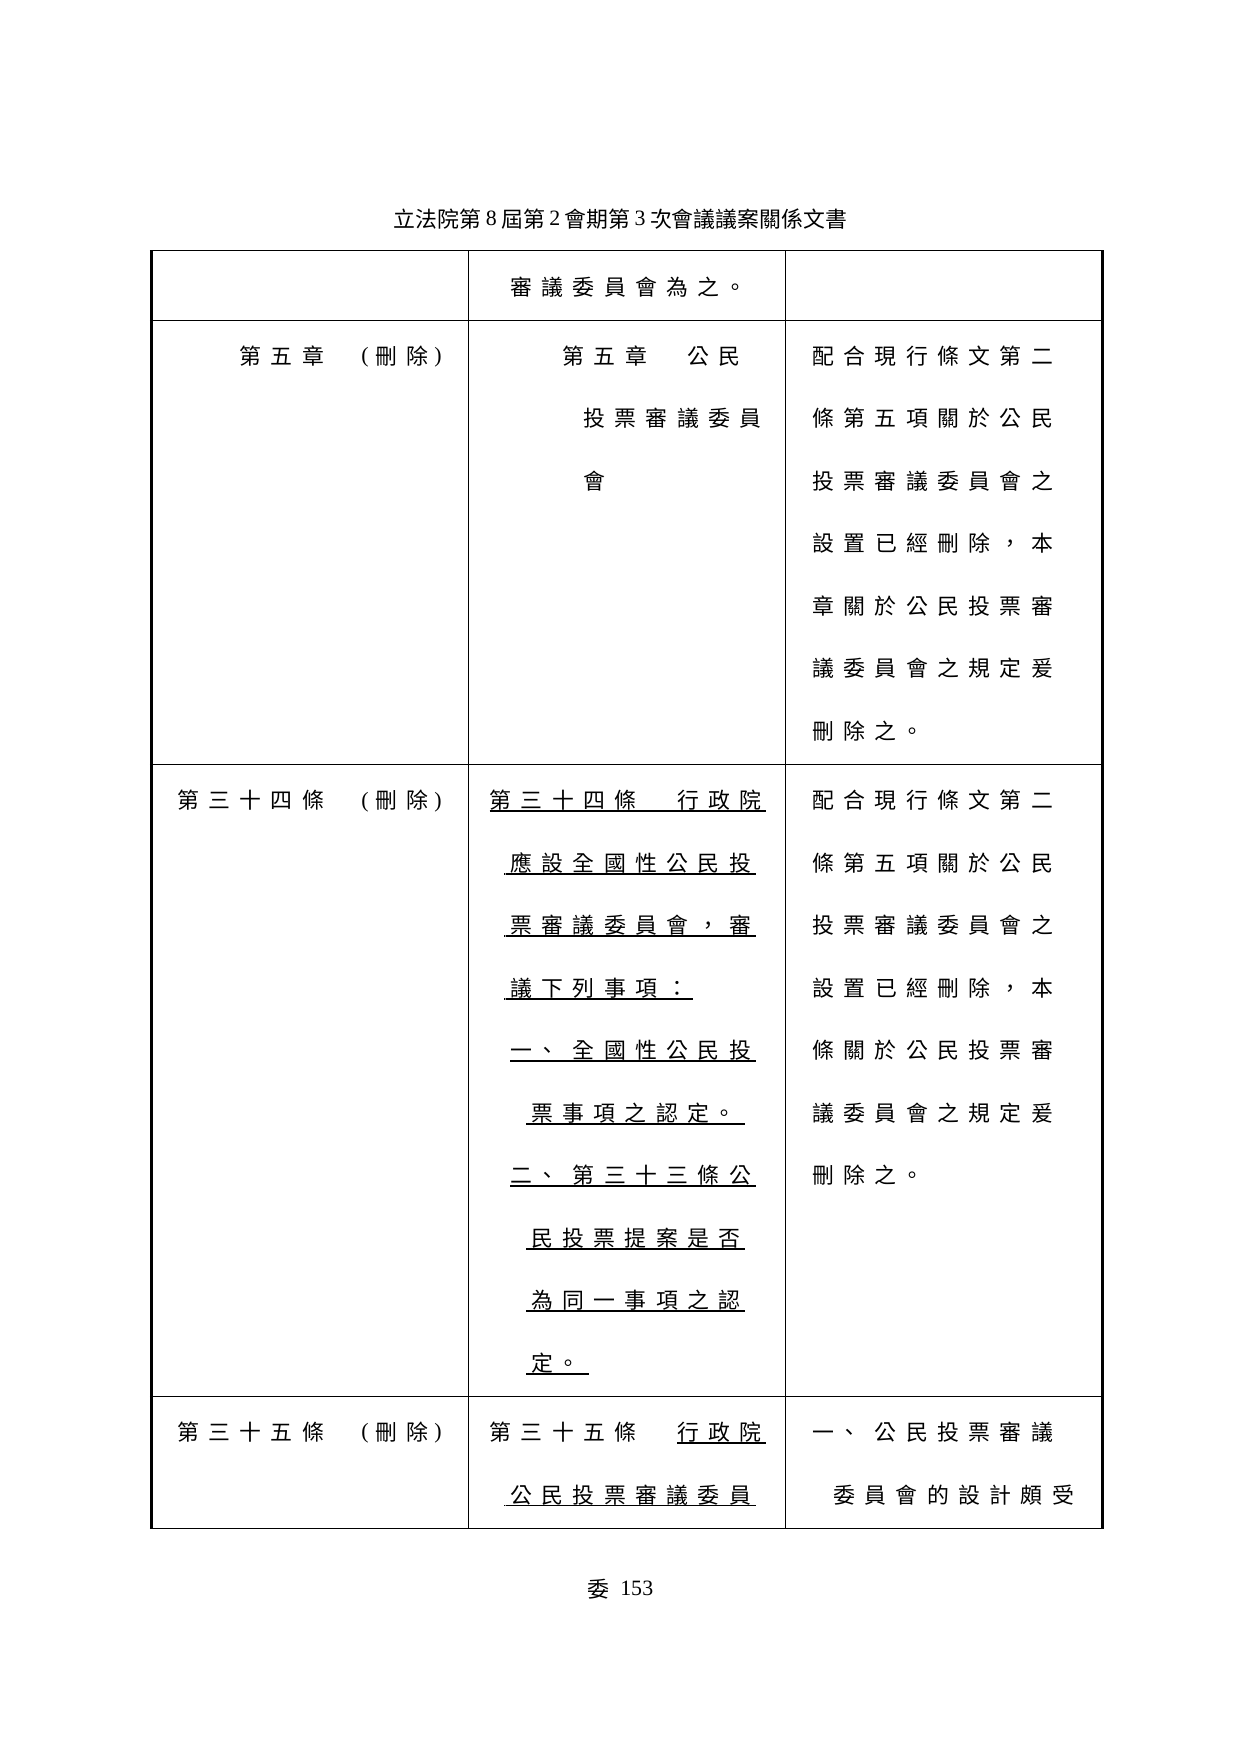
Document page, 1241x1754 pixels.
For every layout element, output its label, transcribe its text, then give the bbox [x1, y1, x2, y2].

table_cell 配合現行條文第二條第五項關於公民投票審議委員會之設置已經刪除，本章關於公民投票審議委員會之規定爰刪除之。 [786, 321, 1101, 764]
table_cell 一、公民投票審議委員會的設計頗受 [786, 1397, 1101, 1528]
table_cell 第三十四條 行政院應設全國性公民投票審議委員會，審議下列事項： 一、全國性公民投票事項之認定。 二、第三十三條公民投票提案是否為同一事項之認定。 [469, 765, 785, 1396]
table_cell 第五章 (刪除) [153, 321, 468, 764]
table_cell 第三十五條 (刪除) [153, 1397, 468, 1528]
table_cell 配合現行條文第二條第五項關於公民投票審議委員會之設置已經刪除，本條關於公民投票審議委員會之規定爰刪除之。 [786, 765, 1101, 1396]
table_cell [786, 251, 1101, 319]
table_cell 第三十四條 (刪除) [153, 765, 468, 1396]
table_cell 第三十五條 行政院公民投票審議委員 [469, 1397, 785, 1528]
table_cell [153, 251, 468, 319]
table_cell 第五章 公民投票審議委員會 [469, 321, 785, 764]
table_cell 審議委員會為之。 [469, 251, 785, 319]
